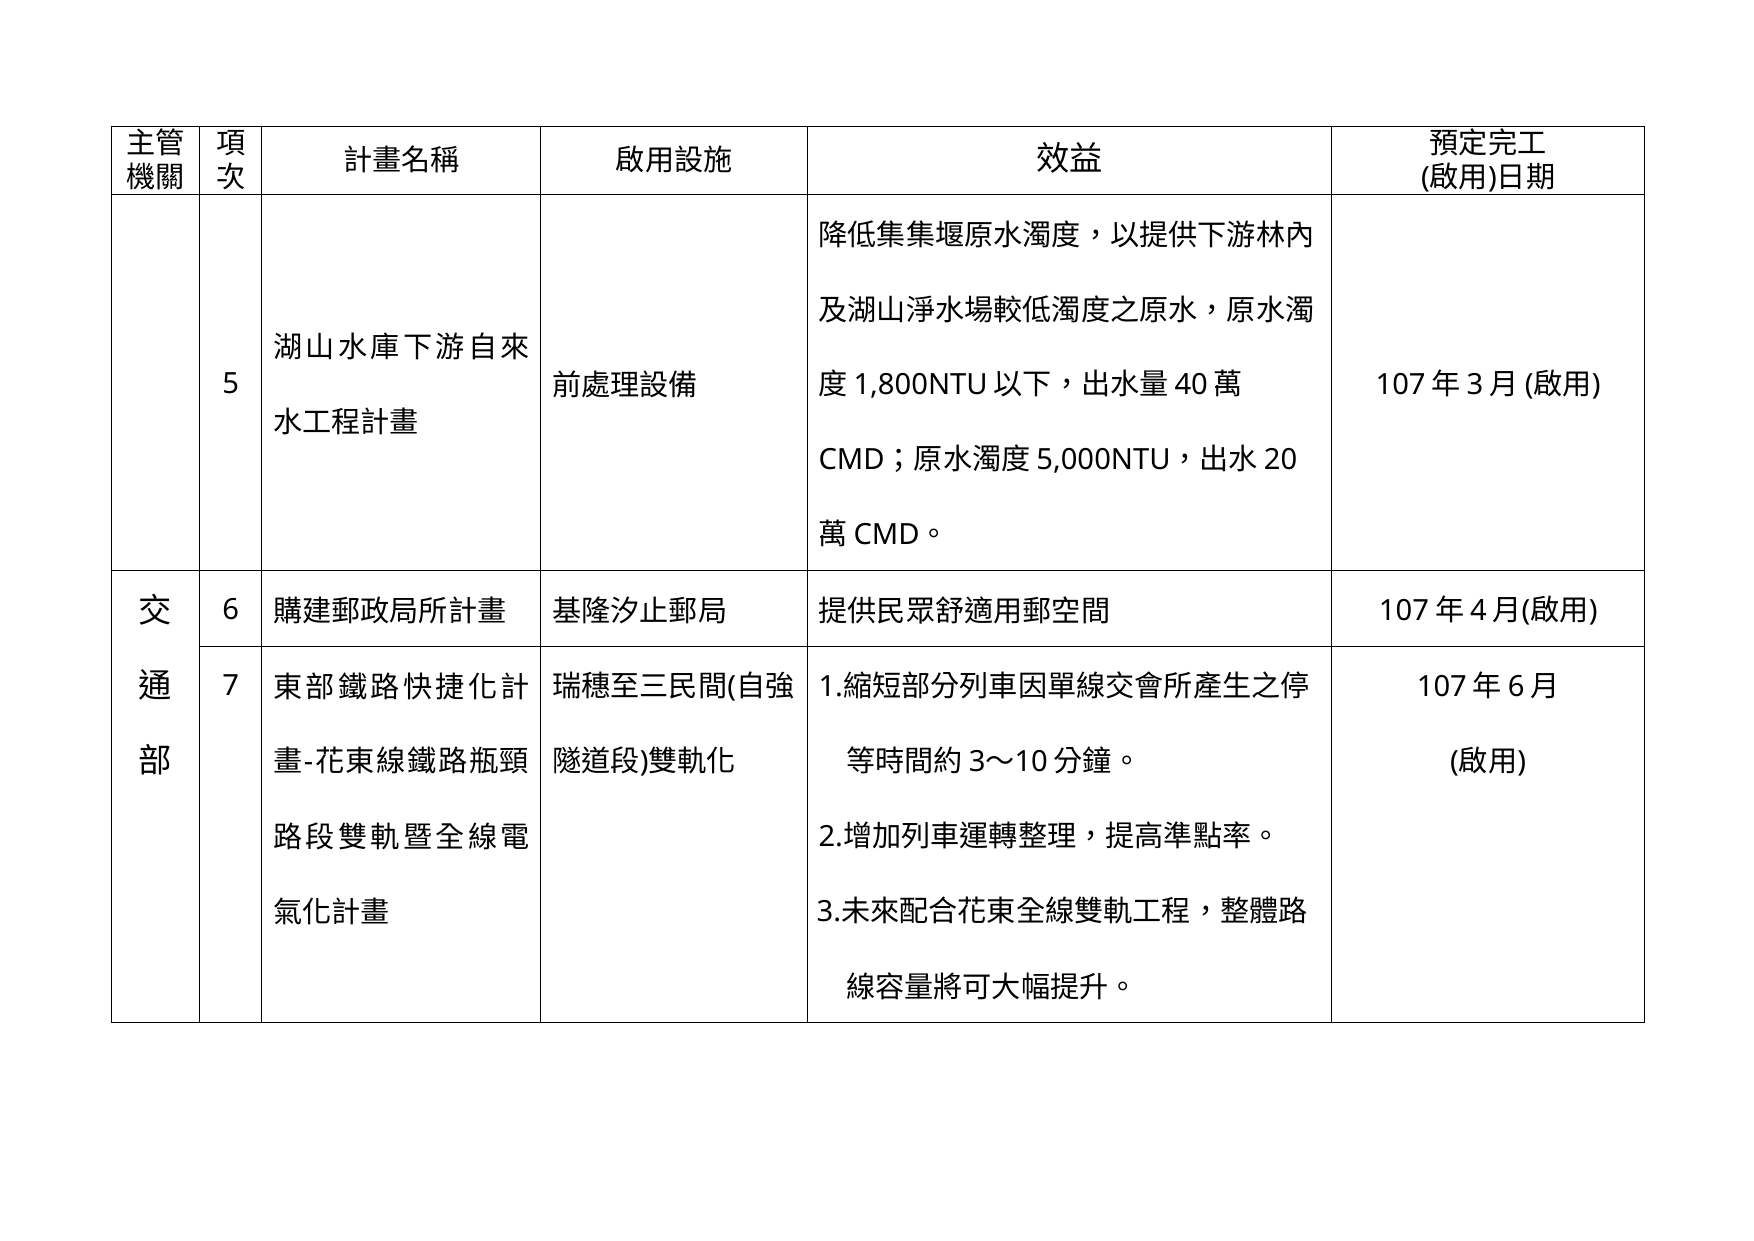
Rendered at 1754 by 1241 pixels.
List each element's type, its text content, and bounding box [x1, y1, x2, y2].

table_cell 東部鐵路快捷化計畫-花東線鐵路瓶頸路段雙軌暨全線電氣化計畫 [262, 647, 540, 1022]
table_cell 交通部 [112, 571, 199, 1022]
table_cell 瑞穗至三民間(自強隧道段)雙軌化 [541, 647, 807, 1022]
table_cell 湖山水庫下游自來水工程計畫 [262, 195, 540, 570]
table_cell 提供民眾舒適用郵空間 [808, 571, 1331, 646]
table_cell 基隆汐止郵局 [541, 571, 807, 646]
table_header 效益 [808, 127, 1331, 194]
table_cell 5 [200, 195, 261, 570]
table_cell 107年6月 (啟用) [1332, 647, 1644, 1022]
table_header 啟用設施 [541, 127, 807, 194]
table_cell 107年3月 (啟用) [1332, 195, 1644, 570]
table_cell 1.縮短部分列車因單線交會所產生之停等時間約3〜10分鐘。 2.增加列車運轉整理，提高準點率。 3.未來配合花東全線雙軌工程，整體路線容量將可大幅提升。 [808, 647, 1331, 1022]
table_cell [112, 195, 199, 570]
table_header 計畫名稱 [262, 127, 540, 194]
table_cell 前處理設備 [541, 195, 807, 570]
table_header 預定完工 (啟用)日期 [1332, 127, 1644, 194]
table_header 主管機關 [112, 127, 199, 194]
table_header 項次 [200, 127, 261, 194]
table_cell 107年4月(啟用) [1332, 571, 1644, 646]
table_cell 7 [200, 647, 261, 1022]
table_cell 6 [200, 571, 261, 646]
table_cell 降低集集堰原水濁度，以提供下游林內及湖山淨水場較低濁度之原水，原水濁度1,800NTU以下，出水量40萬CMD；原水濁度5,000NTU，出水20萬CMD。 [808, 195, 1331, 570]
table_cell 購建郵政局所計畫 [262, 571, 540, 646]
